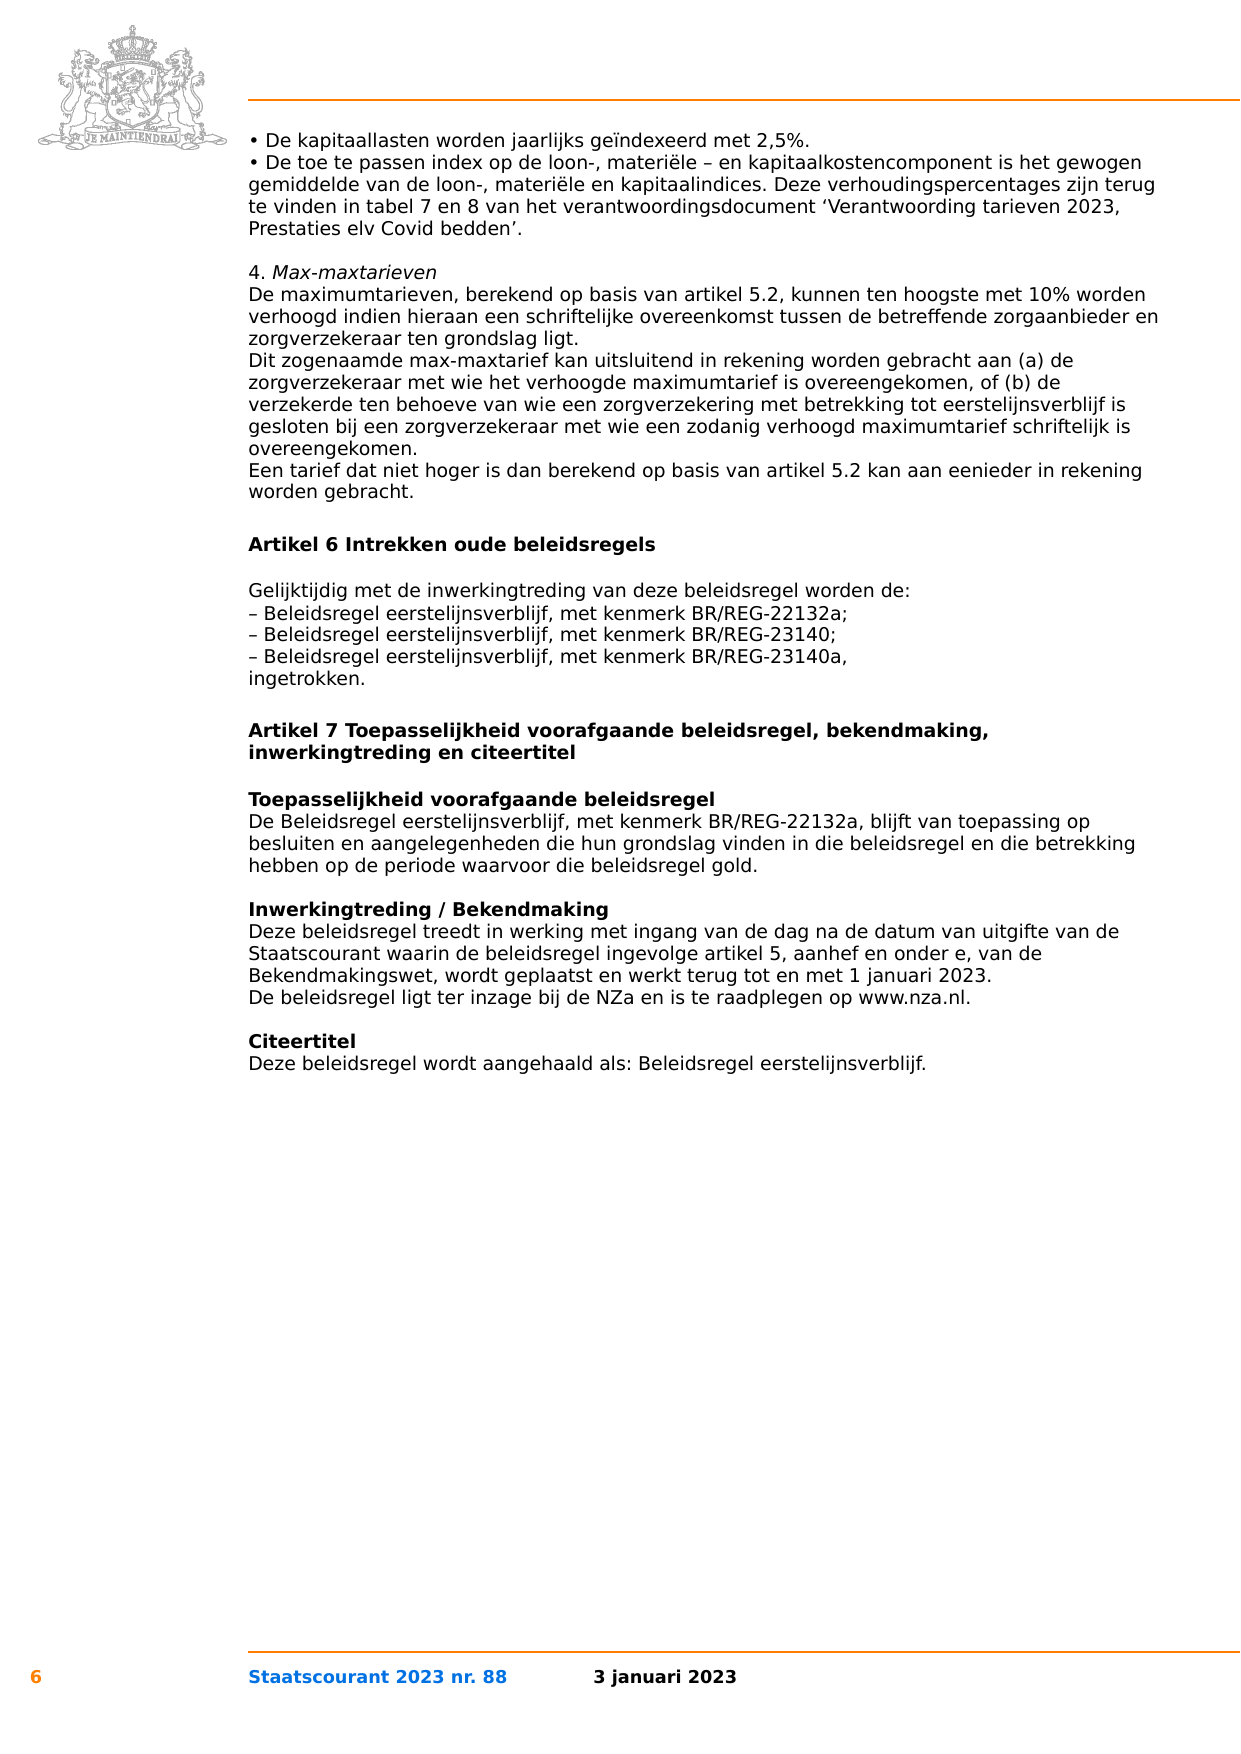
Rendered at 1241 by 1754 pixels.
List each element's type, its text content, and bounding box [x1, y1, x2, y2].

text – Beleidsregel eerstelijnsverblijf, met kenmerk BR/REG-23140a, [248, 646, 1163, 668]
text Deze beleidsregel wordt aangehaald als: Beleidsregel eerstelijnsverblijf. [248, 1053, 1163, 1075]
text De maximumtarieven, berekend op basis van artikel 5.2, kunnen ten hoogste met 10% worden verhoogd indien hieraan een schriftelijke overeenkomst tussen de betreffende zorgaanbieder en zorgverzekeraar ten grondslag ligt. [248, 284, 1163, 349]
text • De kapitaallasten worden jaarlijks geïndexeerd met 2,5%. [248, 130, 1163, 152]
subtitle Artikel 7 Toepasselijkheid voorafgaande beleidsregel, bekendmaking, inwerkingtreding en citeertitel [248, 720, 1163, 764]
text Dit zogenaamde max-maxtarief kan uitsluitend in rekening worden gebracht aan (a) de zorgverzekeraar met wie het verhoogde maximumtarief is overeengekomen, of (b) de verzekerde ten behoeve van wie een zorgverzekering met betrekking tot eerstelijnsverblijf is gesloten bij een zorgverzekeraar met wie een zodanig verhoogd maximumtarief schriftelijk is overeengekomen. [248, 349, 1163, 459]
text – Beleidsregel eerstelijnsverblijf, met kenmerk BR/REG-22132a; [248, 602, 1163, 624]
text – Beleidsregel eerstelijnsverblijf, met kenmerk BR/REG-23140; [248, 624, 1163, 646]
text Deze beleidsregel treedt in werking met ingang van de dag na de datum van uitgifte van de Staatscourant waarin de beleidsregel ingevolge artikel 5, aanhef en onder e, van de Bekendmakingswet, wordt geplaatst en werkt terug tot en met 1 januari 2023. [248, 921, 1163, 987]
text Een tarief dat niet hoger is dan berekend op basis van artikel 5.2 kan aan eenieder in rekening worden gebracht. [248, 459, 1163, 503]
text • De toe te passen index op de loon-, materiële – en kapitaalkostencomponent is het gewogen gemiddelde van de loon-, materiële en kapitaalindices. Deze verhoudingspercentages zijn terug te vinden in tabel 7 en 8 van het verantwoordingsdocument ‘Verantwoording tarieven 2023, Prestaties elv Covid bedden’. [248, 152, 1163, 240]
text De beleidsregel ligt ter inzage bij de NZa en is te raadplegen op www.nza.nl. [248, 987, 1163, 1009]
text 4. Max-maxtarieven [248, 262, 1163, 284]
text ingetrokken. [248, 668, 1163, 690]
text De Beleidsregel eerstelijnsverblijf, met kenmerk BR/REG-22132a, blijft van toepassing op besluiten en aangelegenheden die hun grondslag vinden in die beleidsregel en die betrekking hebben op de periode waarvoor die beleidsregel gold. [248, 811, 1163, 877]
subtitle Toepasselijkheid voorafgaande beleidsregel [248, 789, 1163, 811]
subtitle Inwerkingtreding / Bekendmaking [248, 899, 1163, 921]
subtitle Artikel 6 Intrekken oude beleidsregels [248, 533, 1163, 555]
picture [38, 25, 227, 150]
subtitle Citeertitel [248, 1031, 1163, 1053]
text Gelijktijdig met de inwerkingtreding van deze beleidsregel worden de: [248, 580, 1163, 602]
